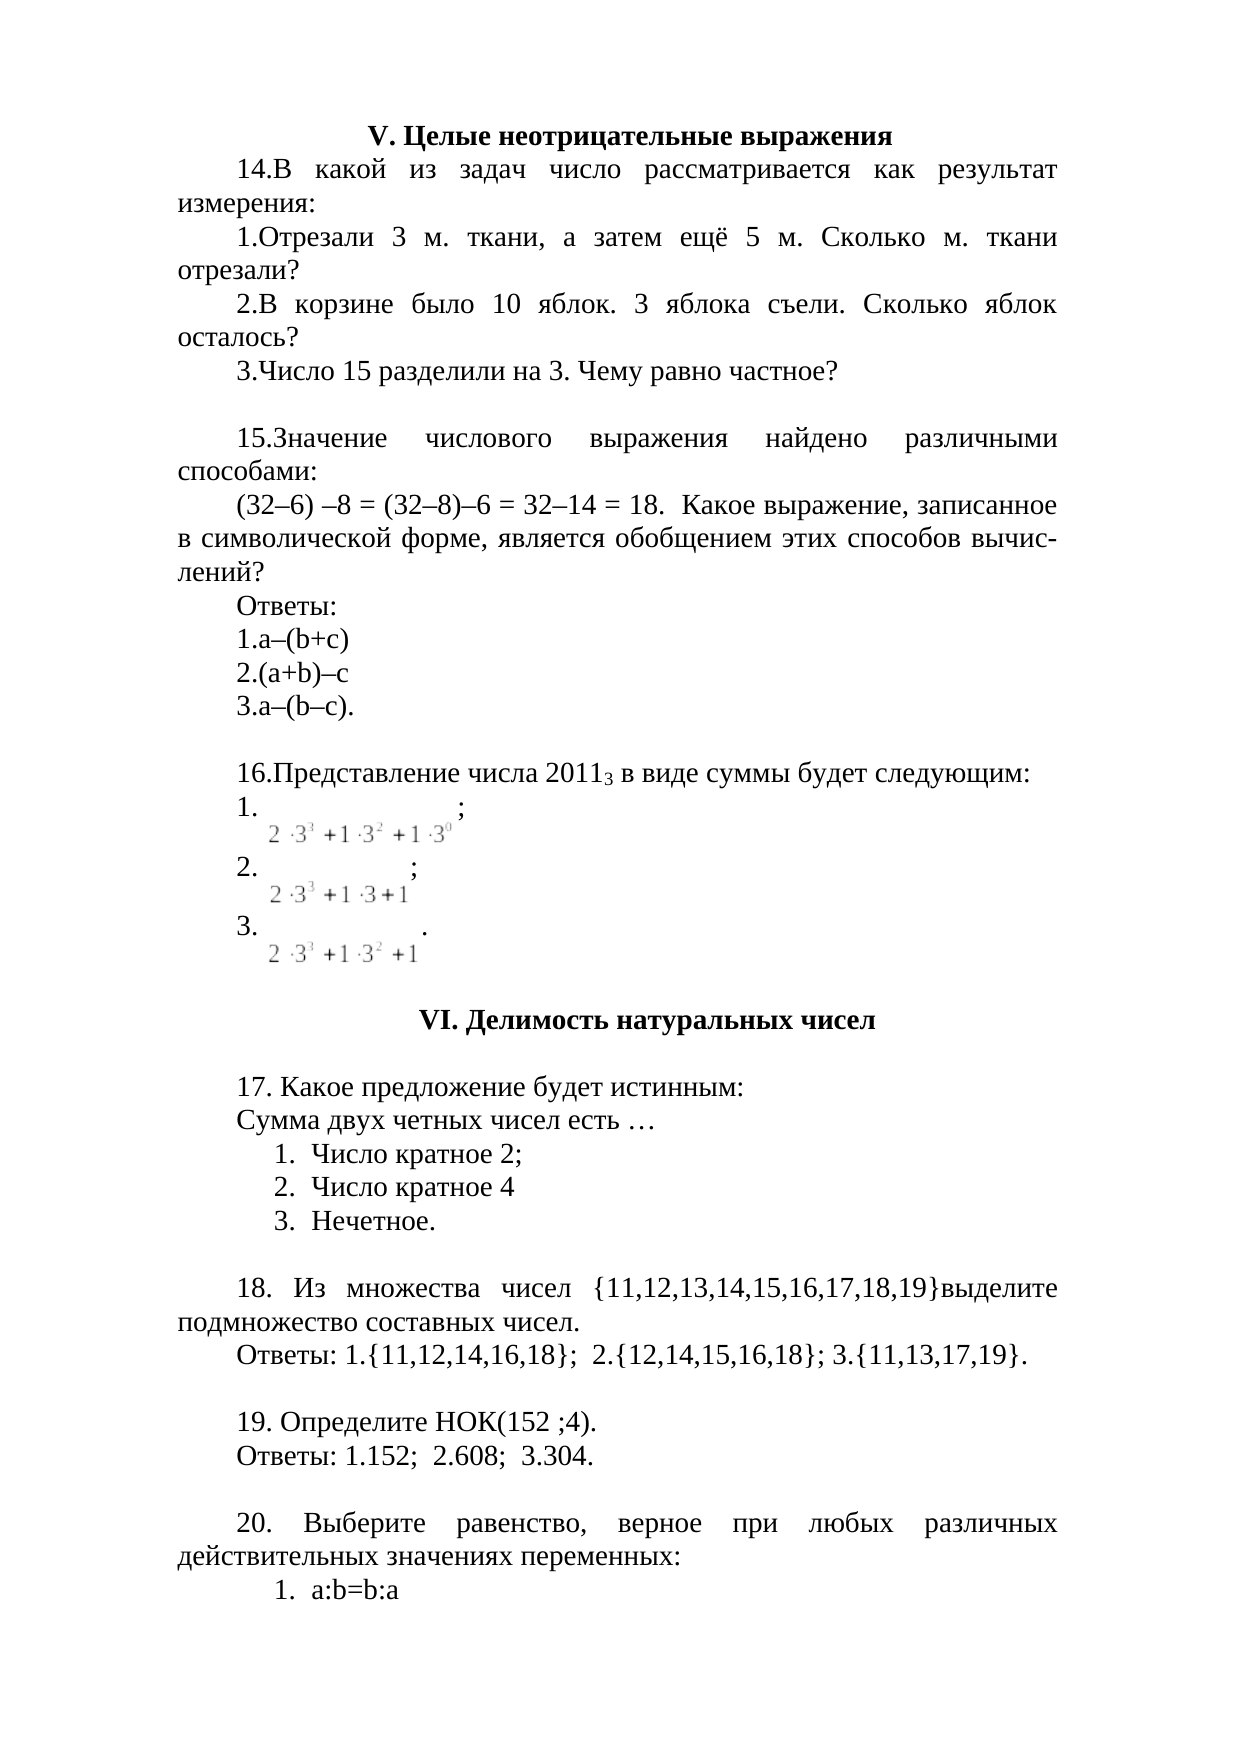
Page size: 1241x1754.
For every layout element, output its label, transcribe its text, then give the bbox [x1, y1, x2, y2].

text 1. ; [177, 789, 1058, 849]
text 3.a–(b–c). [177, 688, 1058, 722]
list a:b=b:a [215, 1572, 1058, 1606]
text 20. Выберите равенство, верное при любых различных действительных значениях переменных: [177, 1505, 1058, 1572]
text Ответы: 1.{11,12,14,16,18}; 2.{12,14,15,16,18}; 3.{11,13,17,19}. [177, 1337, 1058, 1371]
text 14.В какой из задач число рассматривается как результат измерения: [177, 152, 1058, 219]
text 18. Из множества чисел {11,12,13,14,15,16,17,18,19}выделите подмножество составных чисел. [177, 1270, 1058, 1337]
text 2.В корзине было 10 яблок. 3 яблока съели. Сколько яблок осталось? [177, 286, 1058, 353]
text 1.Отрезали 3 м. ткани, а затем ещё 5 м. Сколько м. ткани отрезали? [177, 219, 1058, 286]
text 3.Число 15 разделили на 3. Чему равно частное? [177, 353, 1058, 386]
text 16.Представление числа 20113 в виде суммы будет следующим: [177, 755, 1058, 789]
text VI. Делимость натуральных чисел [177, 1002, 1058, 1035]
text (32–6) –8 = (32–8)–6 = 32–14 = 18. Какое выражение, записанное в символической форме, является обобщением этих способов вычис-лений? [177, 487, 1058, 588]
text 1.a–(b+c) [177, 621, 1058, 655]
text 17. Какое предложение будет истинным: [177, 1069, 1058, 1102]
list Нечетное. [215, 1203, 1058, 1237]
text Ответы: 1.152; 2.608; 3.304. [177, 1438, 1058, 1471]
text 19. Определите НОК(152 ;4). [177, 1404, 1058, 1438]
list Число кратное 4 [215, 1169, 1058, 1203]
text V. Целые неотрицательные выражения [177, 118, 1058, 152]
text 3. . [177, 908, 1058, 968]
text Сумма двух четных чисел есть … [177, 1102, 1058, 1136]
text 2. ; [177, 849, 1058, 908]
text 15.Значение числового выражения найдено различными способами: [177, 420, 1058, 487]
list Число кратное 2; [215, 1136, 1058, 1169]
text 2.(a+b)–c [177, 655, 1058, 688]
text Ответы: [177, 588, 1058, 621]
